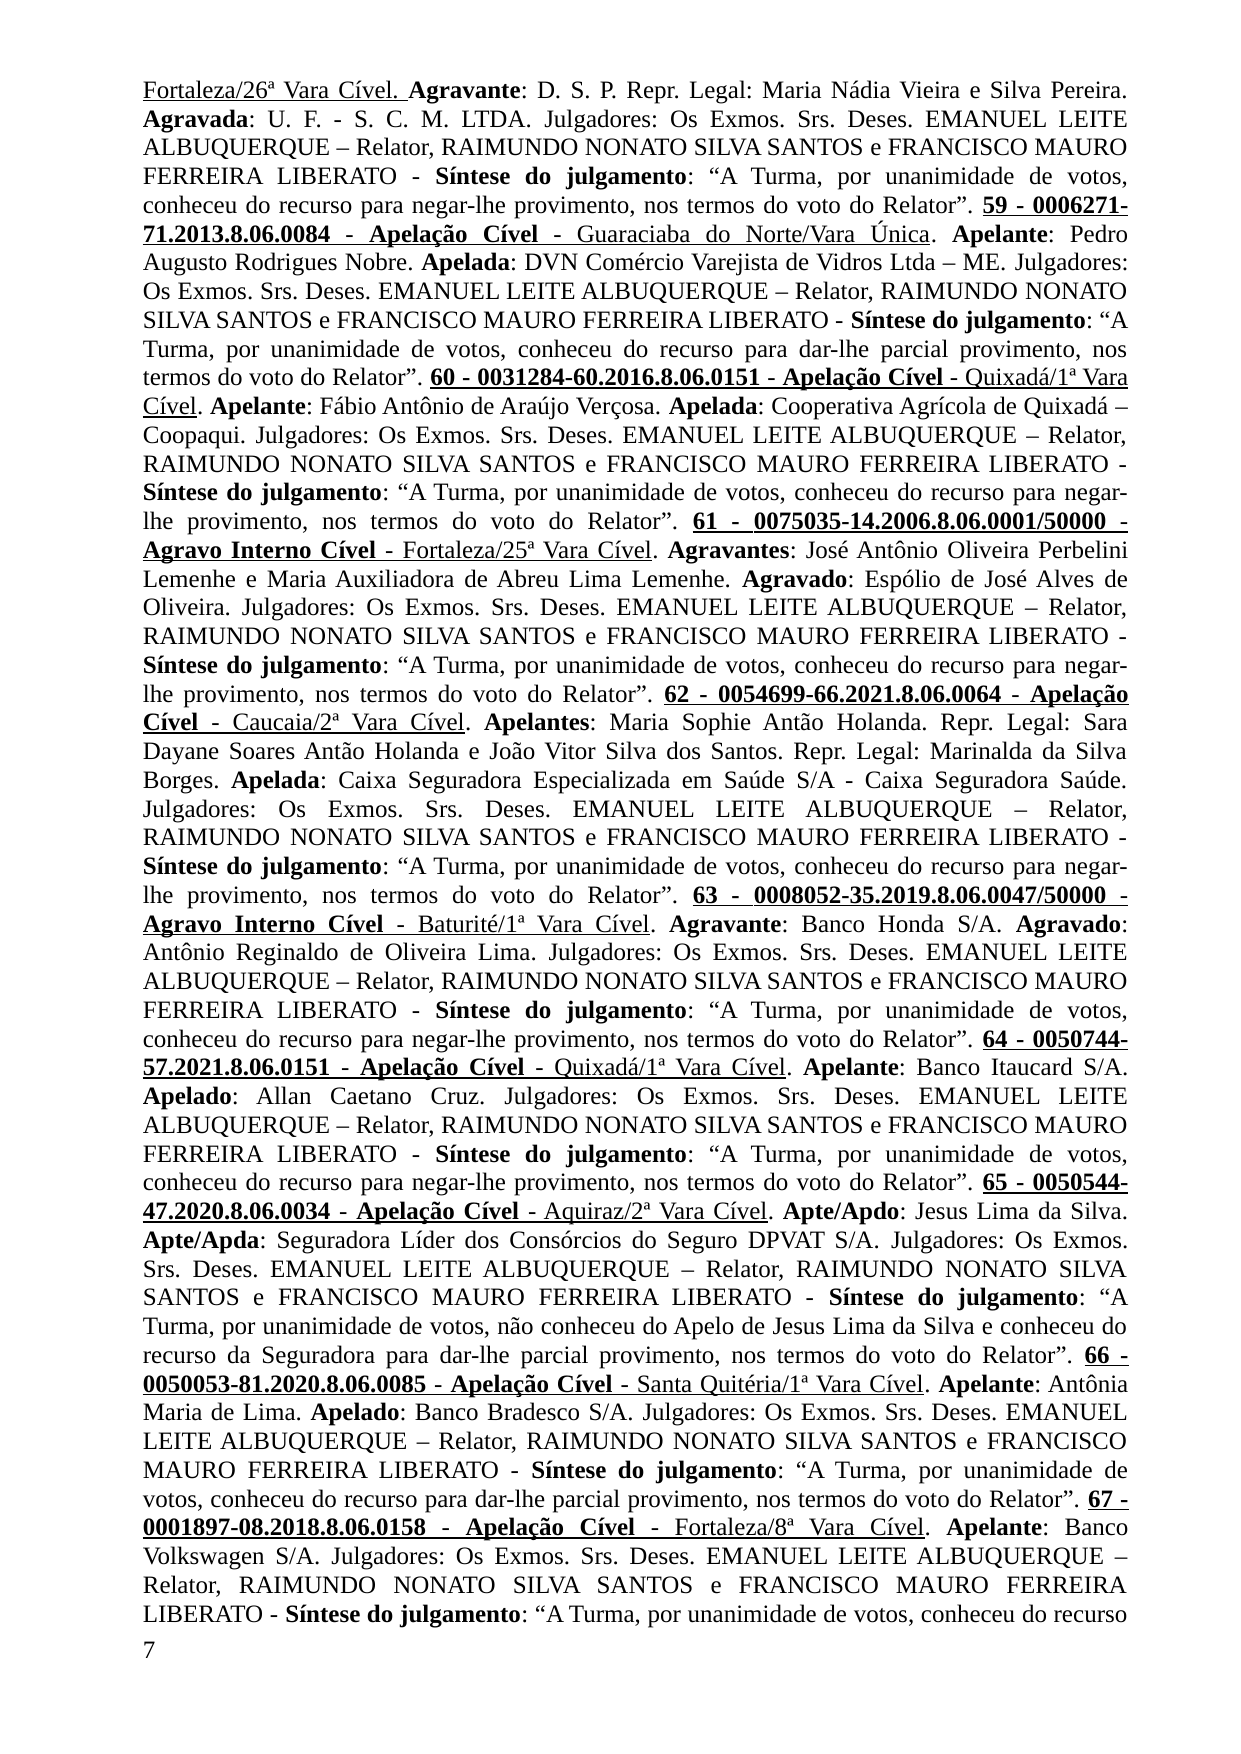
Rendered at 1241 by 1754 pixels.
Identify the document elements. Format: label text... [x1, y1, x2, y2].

text - Fortaleza/26ª Vara Cível. Agravante: D. S. P. Repr. Legal: Maria Nádia Vieira e Silva Pereira. Agravada: U. F. - S. C. M. LTDA. Julgadores: Os Exmos. Srs. Deses. EMANUEL LEITE ALBUQUERQUE – Relator, RAIMUNDO NONATO SILVA SANTOS e FRANCISCO MAURO FERREIRA LIBERATO - Síntese do julgamento: “A Turma, por unanimidade de votos, conheceu do recurso para negar-lhe provimento, nos termos do voto do Relator”. 59 - 0006271-71.2013.8.06.0084 - Apelação Cível - Guaraciaba do Norte/Vara Única. Apelante: Pedro Augusto Rodrigues Nobre. Apelada: DVN Comércio Varejista de Vidros Ltda – ME. Julgadores: Os Exmos. Srs. Deses. EMANUEL LEITE ALBUQUERQUE – Relator, RAIMUNDO NONATO SILVA SANTOS e FRANCISCO MAURO FERREIRA LIBERATO - Síntese do julgamento: “A Turma, por unanimidade de votos, conheceu do recurso para dar-lhe parcial provimento, nos termos do voto do Relator”. 60 - 0031284-60.2016.8.06.0151 - Apelação Cível - Quixadá/1ª Vara Cível. Apelante: Fábio Antônio de Araújo Verçosa. Apelada: Cooperativa Agrícola de Quixadá – Coopaqui. Julgadores: Os Exmos. Srs. Deses. EMANUEL LEITE ALBUQUERQUE – Relator, RAIMUNDO NONATO SILVA SANTOS e FRANCISCO MAURO FERREIRA LIBERATO - Síntese do julgamento: “A Turma, por unanimidade de votos, conheceu do recurso para negar-lhe provimento, nos termos do voto do Relator”. 61 - 0075035-14.2006.8.06.0001/50000 - Agravo Interno Cível - Fortaleza/25ª Vara Cível. Agravantes: José Antônio Oliveira Perbelini Lemenhe e Maria Auxiliadora de Abreu Lima Lemenhe. Agravado: Espólio de José Alves de Oliveira. Julgadores: Os Exmos. Srs. Deses. EMANUEL LEITE ALBUQUERQUE – Relator, RAIMUNDO NONATO SILVA SANTOS e FRANCISCO MAURO FERREIRA LIBERATO - Síntese do julgamento: “A Turma, por unanimidade de votos, conheceu do recurso para negar-lhe provimento, nos termos do voto do Relator”. 62 - 0054699-66.2021.8.06.0064 - Apelação Cível - Caucaia/2ª Vara Cível. Apelantes: Maria Sophie Antão Holanda. Repr. Legal: Sara Dayane Soares Antão Holanda e João Vitor Silva dos Santos. Repr. Legal: Marinalda da Silva Borges. Apelada: Caixa Seguradora Especializada em Saúde S/A - Caixa Seguradora Saúde. Julgadores: Os Exmos. Srs. Deses. EMANUEL LEITE ALBUQUERQUE – Relator, RAIMUNDO NONATO SILVA SANTOS e FRANCISCO MAURO FERREIRA LIBERATO - Síntese do julgamento: “A Turma, por unanimidade de votos, conheceu do recurso para negar-lhe provimento, nos termos do voto do Relator”. 63 - 0008052-35.2019.8.06.0047/50000 - Agravo Interno Cível - Baturité/1ª Vara Cível. Agravante: Banco Honda S/A. Agravado: Antônio Reginaldo de Oliveira Lima. Julgadores: Os Exmos. Srs. Deses. EMANUEL LEITE ALBUQUERQUE – Relator, RAIMUNDO NONATO SILVA SANTOS e FRANCISCO MAURO FERREIRA LIBERATO - Síntese do julgamento: “A Turma, por unanimidade de votos, conheceu do recurso para negar-lhe provimento, nos termos do voto do Relator”. 64 - 0050744-57.2021.8.06.0151 - Apelação Cível - Quixadá/1ª Vara Cível. Apelante: Banco Itaucard S/A. Apelado: Allan Caetano Cruz. Julgadores: Os Exmos. Srs. Deses. EMANUEL LEITE ALBUQUERQUE – Relator, RAIMUNDO NONATO SILVA SANTOS e FRANCISCO MAURO FERREIRA LIBERATO - Síntese do julgamento: “A Turma, por unanimidade de votos, conheceu do recurso para negar-lhe provimento, nos termos do voto do Relator”. 65 - 0050544-47.2020.8.06.0034 - Apelação Cível - Aquiraz/2ª Vara Cível. Apte/Apdo: Jesus Lima da Silva. Apte/Apda: Seguradora Líder dos Consórcios do Seguro DPVAT S/A. Julgadores: Os Exmos. Srs. Deses. EMANUEL LEITE ALBUQUERQUE – Relator, RAIMUNDO NONATO SILVA SANTOS e FRANCISCO MAURO FERREIRA LIBERATO - Síntese do julgamento: “A Turma, por unanimidade de votos, não conheceu do Apelo de Jesus Lima da Silva e conheceu do recurso da Seguradora para dar-lhe parcial provimento, nos termos do voto do Relator”. 66 - 0050053-81.2020.8.06.0085 - Apelação Cível - Santa Quitéria/1ª Vara Cível. Apelante: Antônia Maria de Lima. Apelado: Banco Bradesco S/A. Julgadores: Os Exmos. Srs. Deses. EMANUEL LEITE ALBUQUERQUE – Relator, RAIMUNDO NONATO SILVA SANTOS e FRANCISCO MAURO FERREIRA LIBERATO - Síntese do julgamento: “A Turma, por unanimidade de votos, conheceu do recurso para dar-lhe parcial provimento, nos termos do voto do Relator”. 67 - 0001897-08.2018.8.06.0158 - Apelação Cível - Fortaleza/8ª Vara Cível. Apelante: Banco Volkswagen S/A. Julgadores: Os Exmos. Srs. Deses. EMANUEL LEITE ALBUQUERQUE – Relator, RAIMUNDO NONATO SILVA SANTOS e FRANCISCO MAURO FERREIRA LIBERATO - Síntese do julgamento: “A Turma, por unanimidade de votos, conheceu do recurso [143, 75, 1128, 1627]
